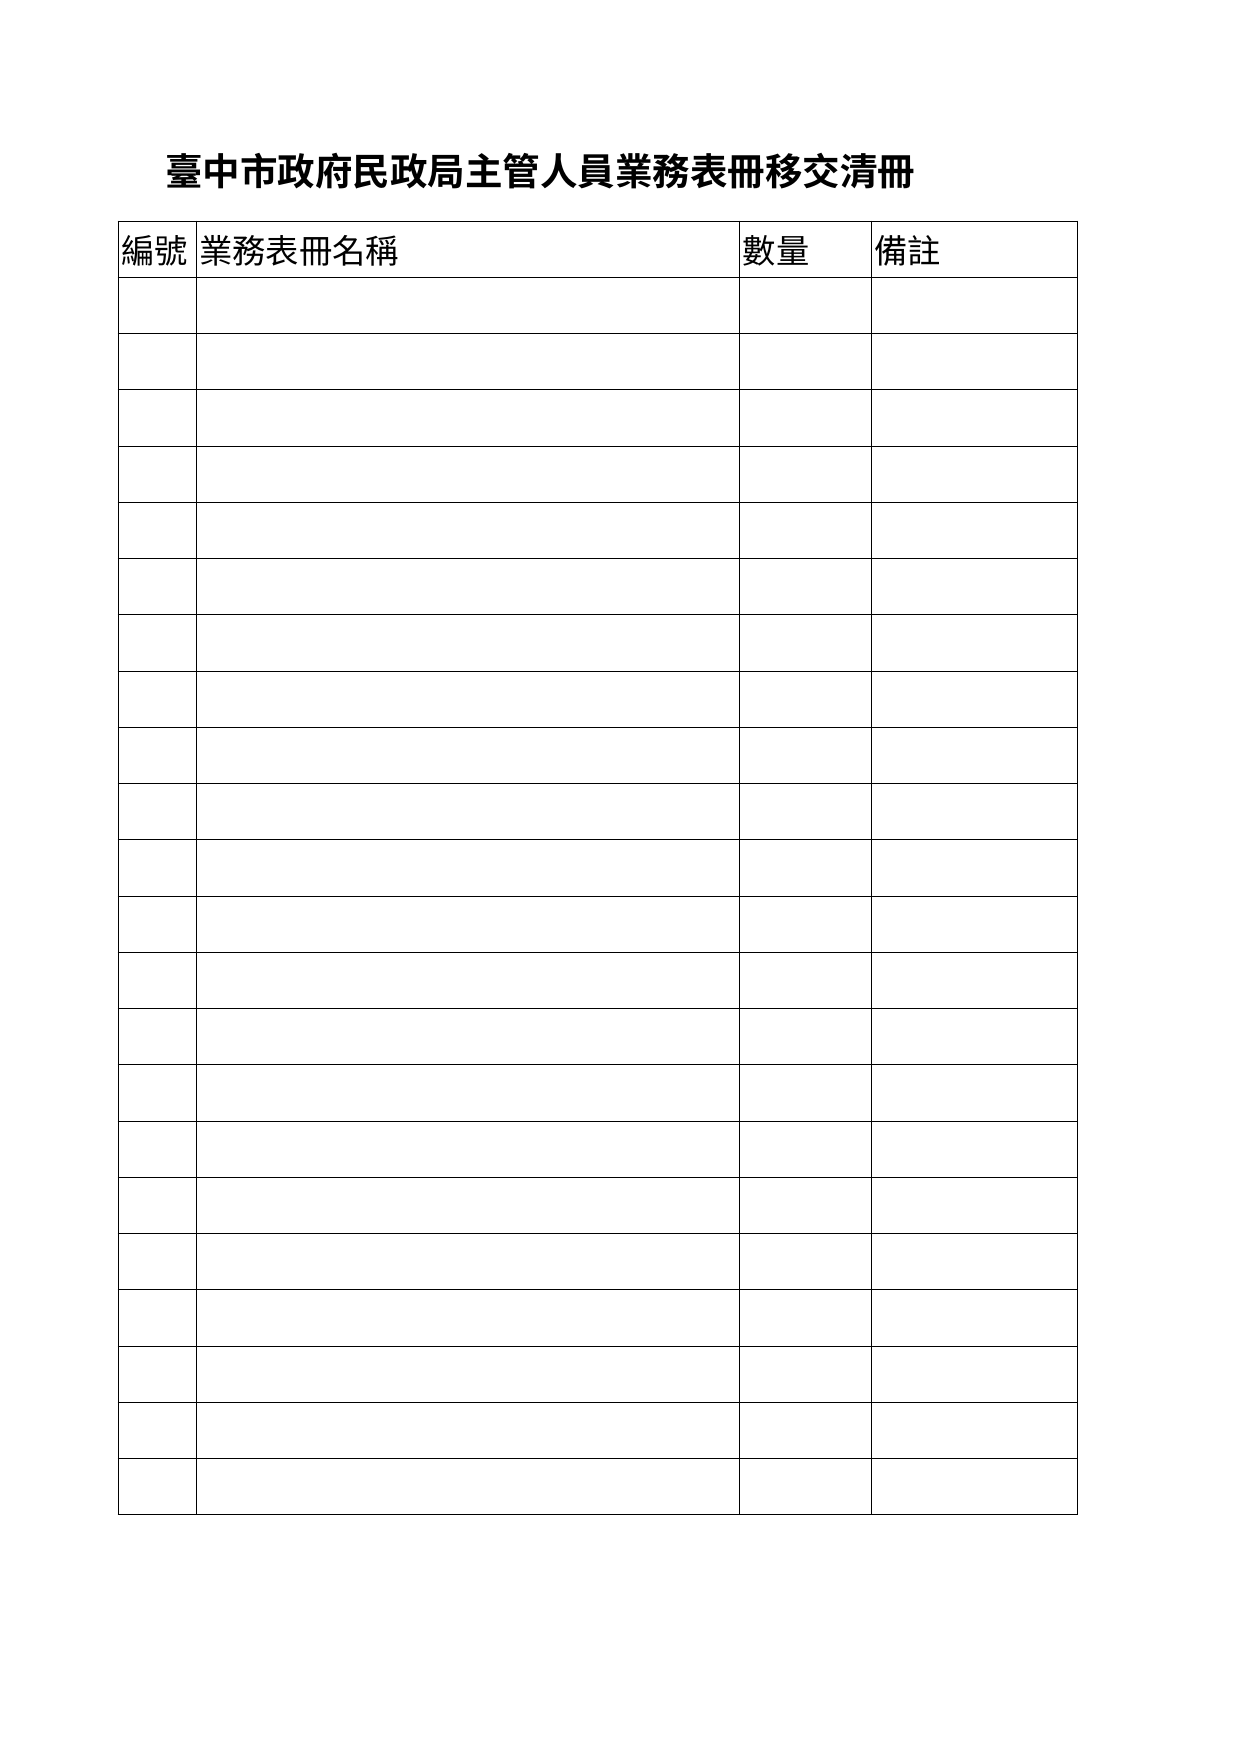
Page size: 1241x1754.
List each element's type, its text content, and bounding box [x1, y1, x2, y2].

table_cell [872, 1009, 1077, 1064]
table_cell [119, 1178, 196, 1233]
table_cell [872, 1178, 1077, 1233]
table_cell [119, 334, 196, 389]
table_cell [872, 1347, 1077, 1402]
table_cell [197, 672, 739, 727]
table_cell [197, 1065, 739, 1121]
table_cell [119, 728, 196, 783]
table_cell [872, 784, 1077, 839]
table_cell [119, 390, 196, 446]
table_header 編號 [119, 222, 196, 277]
table_cell [740, 953, 871, 1008]
table_cell [197, 897, 739, 952]
table_cell [197, 1178, 739, 1233]
table_cell [872, 1403, 1077, 1458]
table_cell [740, 784, 871, 839]
table_cell [740, 1178, 871, 1233]
table_cell [119, 615, 196, 671]
table_cell [872, 278, 1077, 333]
table_header 備註 [872, 222, 1077, 277]
table_cell [740, 559, 871, 614]
table_cell [197, 1459, 739, 1514]
table_cell [197, 278, 739, 333]
table_cell [872, 672, 1077, 727]
table_cell [119, 1234, 196, 1289]
table_cell [740, 1403, 871, 1458]
table_cell [872, 503, 1077, 558]
table_cell [872, 447, 1077, 502]
table_cell [872, 840, 1077, 896]
table_cell [119, 672, 196, 727]
table_cell [740, 840, 871, 896]
table_cell [197, 1234, 739, 1289]
table_cell [872, 1234, 1077, 1289]
table_cell [740, 728, 871, 783]
table_cell [119, 503, 196, 558]
table_cell [740, 1459, 871, 1514]
table_cell [119, 897, 196, 952]
table_cell [197, 1122, 739, 1177]
table_cell [119, 784, 196, 839]
table_cell [119, 953, 196, 1008]
table_cell [197, 390, 739, 446]
table_cell [197, 1290, 739, 1346]
table_cell [872, 1459, 1077, 1514]
table_cell [197, 447, 739, 502]
table_cell [872, 953, 1077, 1008]
table_cell [119, 559, 196, 614]
table_header 業務表冊名稱 [197, 222, 739, 277]
table_cell [872, 334, 1077, 389]
table_cell [740, 897, 871, 952]
table_cell [197, 784, 739, 839]
table_cell [119, 1403, 196, 1458]
table_cell [119, 278, 196, 333]
table_cell [740, 390, 871, 446]
table_cell [740, 672, 871, 727]
table_cell [197, 503, 739, 558]
table_cell [119, 1009, 196, 1064]
table_cell [197, 559, 739, 614]
table_cell [197, 1403, 739, 1458]
table_cell [119, 1122, 196, 1177]
table_cell [872, 615, 1077, 671]
table_cell [740, 1122, 871, 1177]
table_cell [197, 728, 739, 783]
table_cell [740, 1009, 871, 1064]
table_cell [740, 1065, 871, 1121]
table_cell [872, 559, 1077, 614]
table_cell [197, 953, 739, 1008]
table_cell [872, 1122, 1077, 1177]
table_cell [119, 1065, 196, 1121]
table_cell [197, 1009, 739, 1064]
table_cell [740, 1347, 871, 1402]
table_cell [740, 278, 871, 333]
table_cell [872, 897, 1077, 952]
table_cell [119, 840, 196, 896]
table_cell [119, 1347, 196, 1402]
table_cell [740, 615, 871, 671]
table_cell [740, 503, 871, 558]
table_cell [872, 1065, 1077, 1121]
table_cell [872, 728, 1077, 783]
table_cell [872, 1290, 1077, 1346]
table_cell [197, 615, 739, 671]
table_cell [740, 1290, 871, 1346]
table_cell [119, 447, 196, 502]
table_cell [197, 334, 739, 389]
table_cell [197, 840, 739, 896]
table_cell [740, 1234, 871, 1289]
table_cell [740, 334, 871, 389]
table_cell [119, 1290, 196, 1346]
table_header 數量 [740, 222, 871, 277]
table_cell [740, 447, 871, 502]
text 臺中市政府民政局主管人員業務表冊移交清冊 [118, 142, 1123, 196]
table_cell [872, 390, 1077, 446]
table_cell [197, 1347, 739, 1402]
table_cell [119, 1459, 196, 1514]
